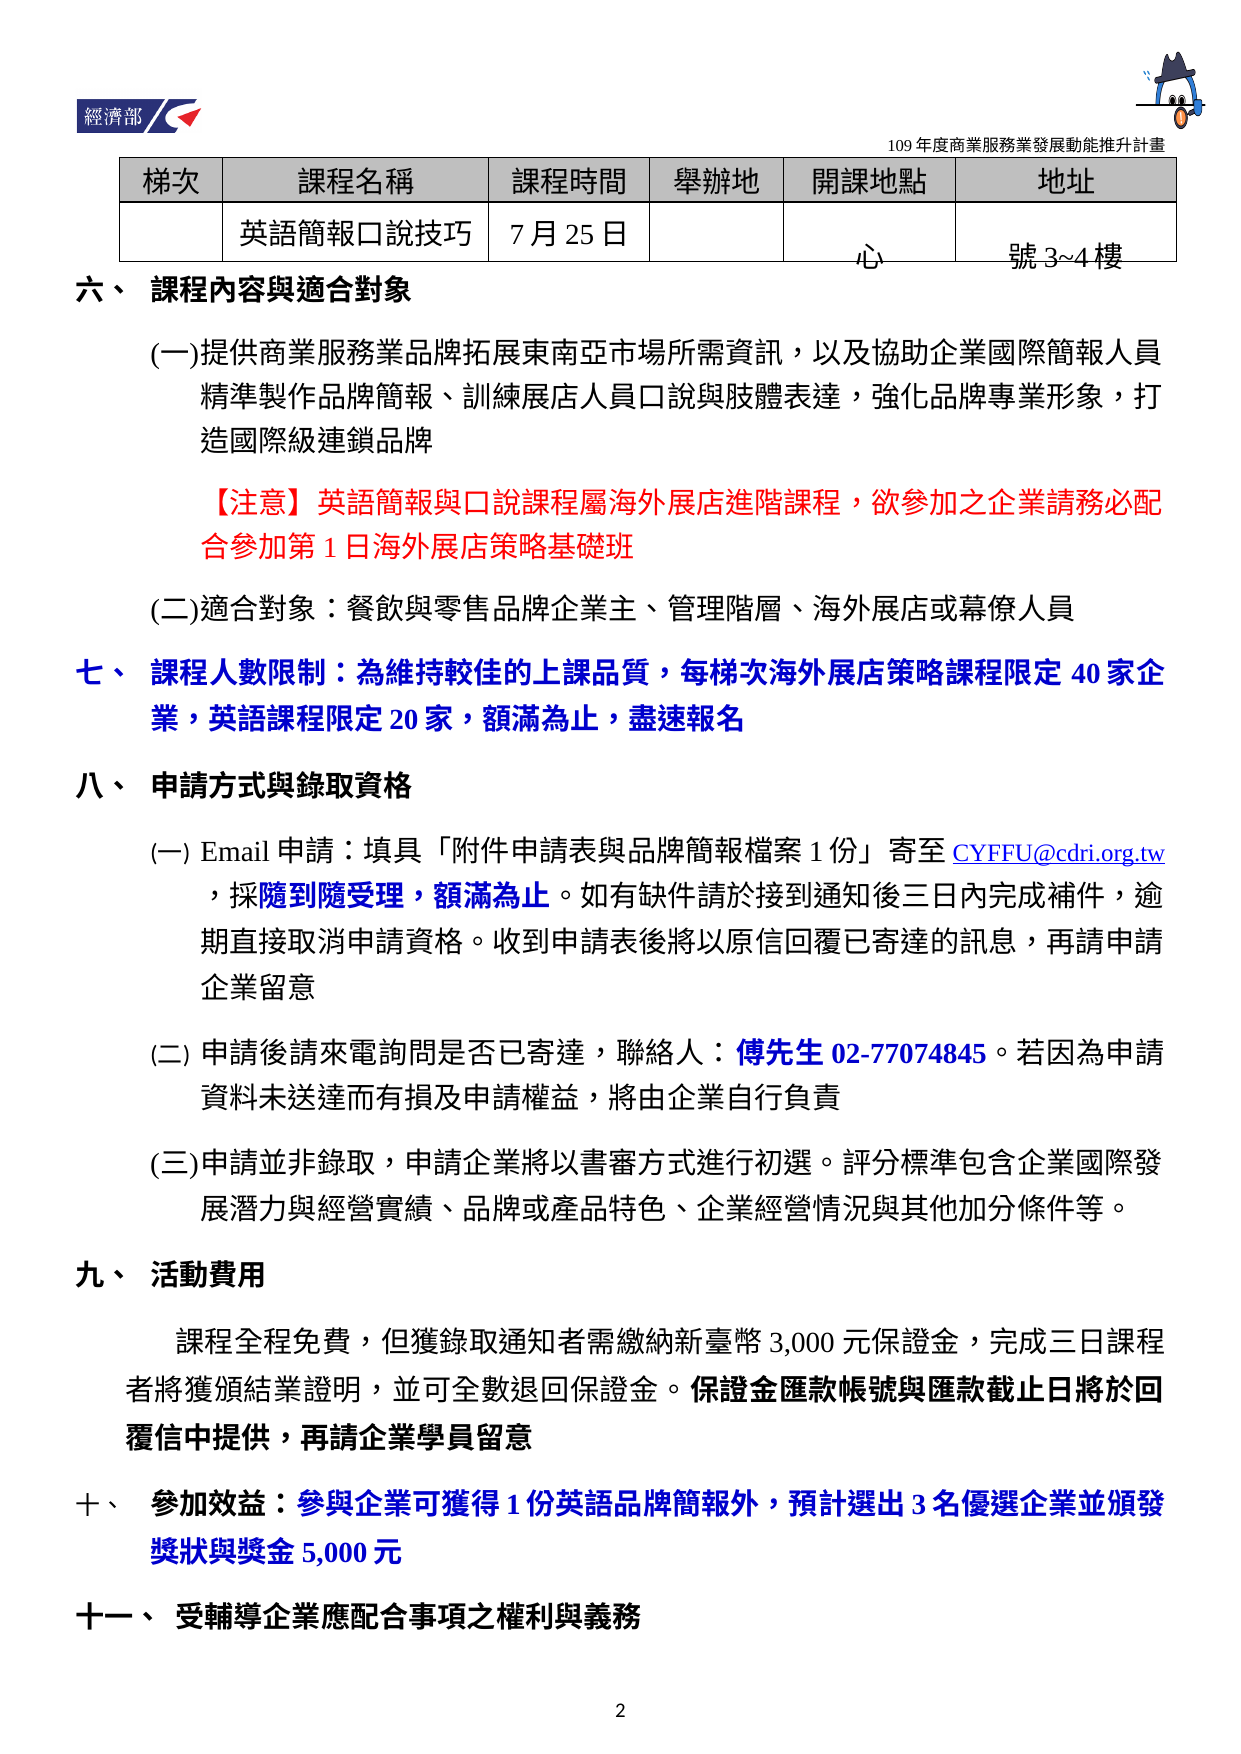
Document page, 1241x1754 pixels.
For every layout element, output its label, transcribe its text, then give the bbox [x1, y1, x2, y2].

list 提供商業服務業品牌拓展東南亞市場所需資訊，以及協助企業國際簡報人員精準製作品牌簡報、訓練展店人員口說與肢體表達，強化品牌專業形象，打造國際級連鎖品牌 [150, 328, 1165, 460]
list 參加效益：參與企業可獲得1份英語品牌簡報外，預計選出3名優選企業並頒發獎狀與獎金5,000元 [75, 1476, 1165, 1572]
list 申請並非錄取，申請企業將以書審方式進行初選。評分標準包含企業國際發展潛力與經營實績、品牌或產品特色、企業經營情況與其他加分條件等。 [150, 1137, 1165, 1228]
table_header 課程時間 [489, 158, 649, 201]
list 【注意】英語簡報與口說課程屬海外展店進階課程，欲參加之企業請務必配合參加第1日海外展店策略基礎班 [200, 478, 1165, 566]
list 活動費用 [75, 1247, 1165, 1295]
list 適合對象：餐飲與零售品牌企業主、管理階層、海外展店或幕僚人員 [150, 585, 1165, 628]
picture [1130, 31, 1217, 136]
list 申請後請來電詢問是否已寄達，聯絡人：傅先生02-77074845。若因為申請資料未送達而有損及申請權益，將由企業自行負責 [150, 1026, 1165, 1118]
table_header 地址 [956, 158, 1176, 201]
table_cell 7月25日 [489, 203, 649, 261]
list 受輔導企業應配合事項之權利與義務 [75, 1591, 1165, 1637]
list 課程全程免費，但獲錄取通知者需繳納新臺幣3,000 元保證金，完成三日課程者將獲頒結業證明，並可全數退回保證金。保證金匯款帳號與匯款截止日將於回覆信中提供，再請企業學員留意 [125, 1314, 1165, 1458]
table_header 課程名稱 [223, 158, 488, 201]
picture [75, 88, 203, 133]
table_cell [650, 203, 783, 261]
list 課程內容與適合對象 [75, 262, 1165, 310]
table_cell 英語簡報口說技巧 [223, 203, 488, 261]
table_header 梯次 [120, 158, 222, 201]
list 課程人數限制：為維持較佳的上課品質，每梯次海外展店策略課程限定40家企業，英語課程限定20家，額滿為止，盡速報名 [75, 647, 1165, 739]
table_header 開課地點 [784, 158, 955, 201]
list 申請方式與錄取資格 [75, 758, 1165, 806]
table_header 舉辦地 [650, 158, 783, 201]
table_cell [120, 203, 222, 261]
table_cell 心 [784, 203, 955, 261]
table_cell 號3~4樓 [956, 203, 1176, 261]
list Email申請：填具「附件申請表與品牌簡報檔案1份」寄至CYFFU@cdri.org.tw ，採隨到隨受理，額滿為止。如有缺件請於接到通知後三日內完成補件，逾期直接取消申請資格。收到申請表後將以原信回覆已寄達的訊息，再請申請企業留意 [150, 824, 1165, 1008]
